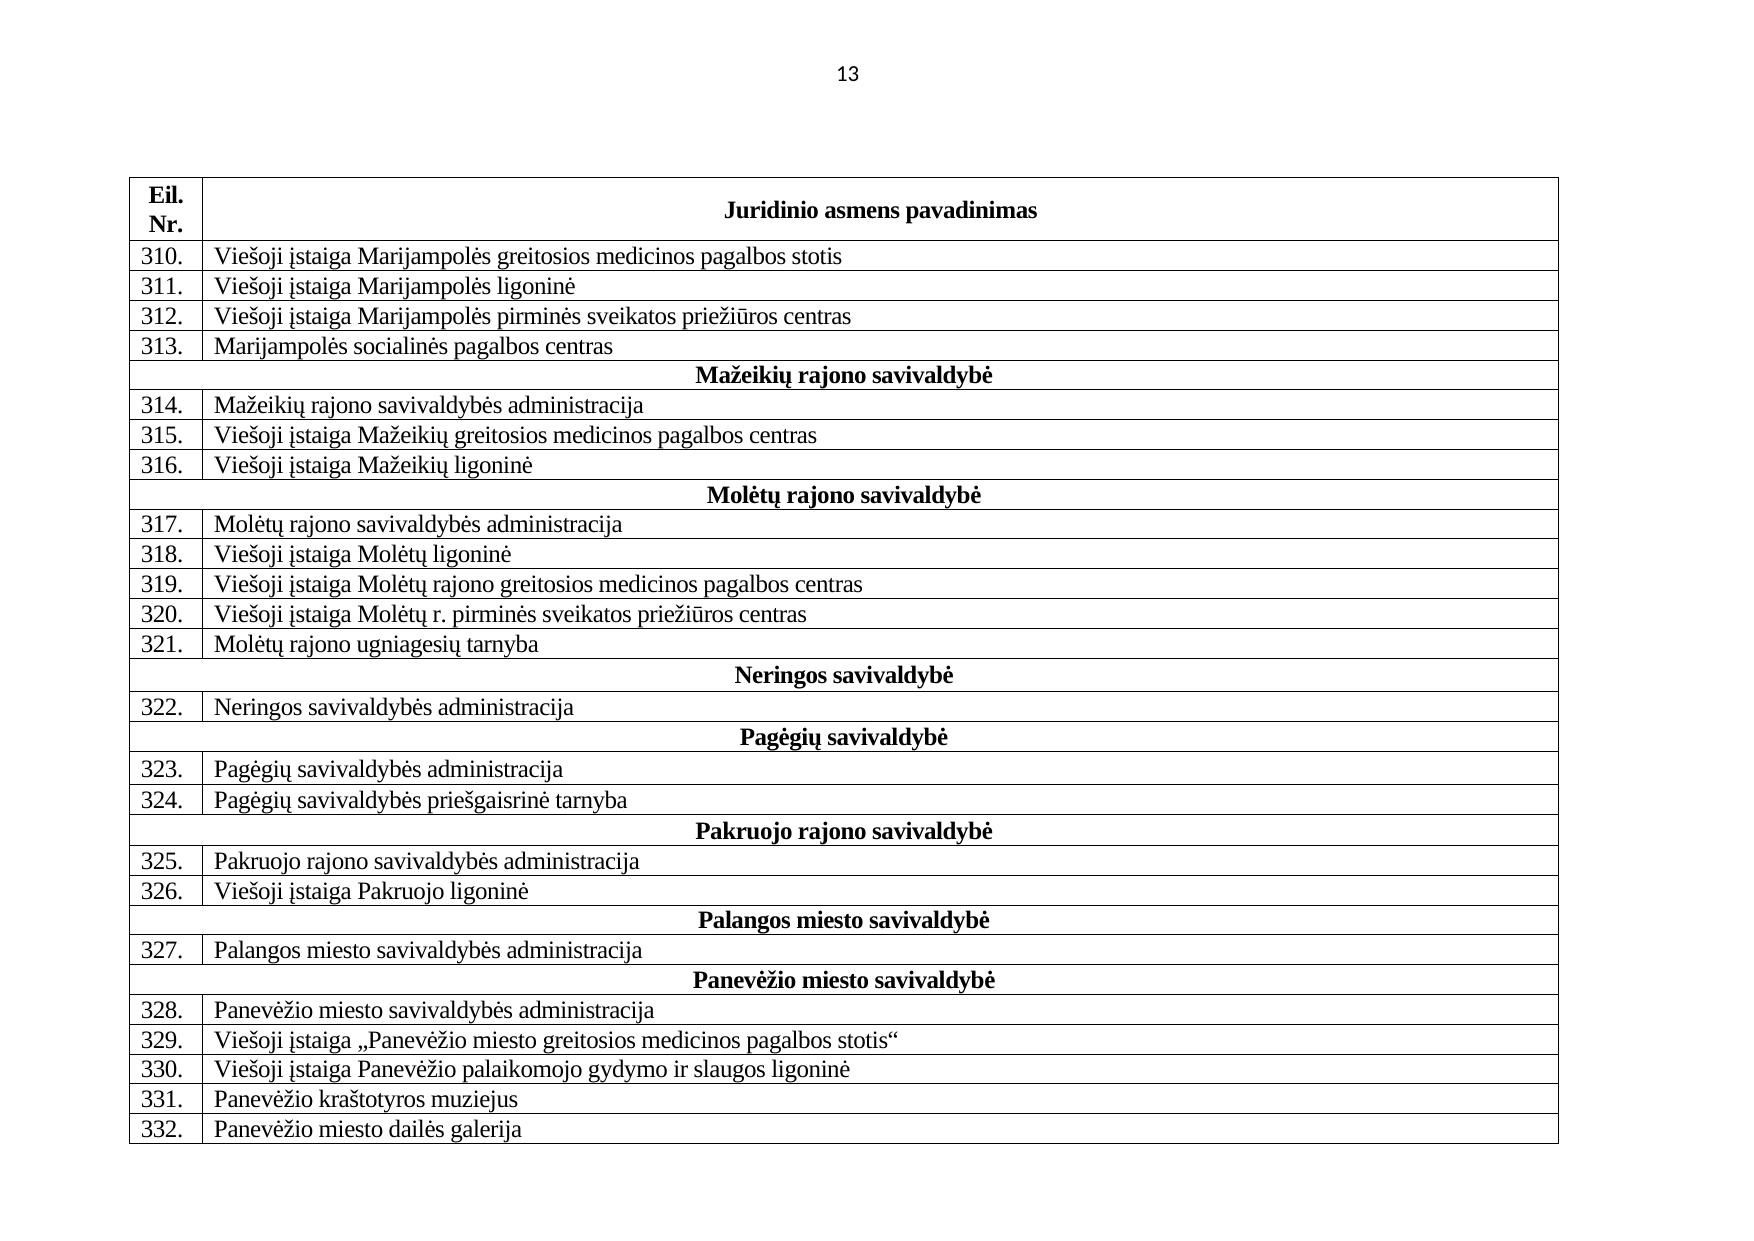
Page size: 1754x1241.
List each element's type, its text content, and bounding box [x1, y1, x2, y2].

table_cell Neringos savivaldybė [130, 659, 1558, 691]
table_cell 324. [130, 785, 202, 814]
table_cell Viešoji įstaiga Mažeikių ligoninė [203, 450, 1558, 479]
table_cell Molėtų rajono savivaldybės administracija [203, 510, 1558, 538]
table_cell Pagėgių savivaldybės administracija [203, 752, 1558, 784]
table_cell Marijampolės socialinės pagalbos centras [203, 331, 1558, 359]
table_cell 327. [130, 935, 202, 964]
table_cell 316. [130, 450, 202, 479]
table_cell Palangos miesto savivaldybės administracija [203, 935, 1558, 964]
table_cell Viešoji įstaiga Pakruojo ligoninė [203, 876, 1558, 904]
table_cell Molėtų rajono savivaldybė [130, 480, 1558, 508]
table_cell Viešoji įstaiga Marijampolės ligoninė [203, 271, 1558, 300]
table_cell 311. [130, 271, 202, 300]
table_cell 331. [130, 1084, 202, 1113]
table_cell Viešoji įstaiga Mažeikių greitosios medicinos pagalbos centras [203, 420, 1558, 449]
table_cell 323. [130, 752, 202, 784]
table_cell Viešoji įstaiga Marijampolės pirminės sveikatos priežiūros centras [203, 301, 1558, 330]
table_cell Pakruojo rajono savivaldybės administracija [203, 846, 1558, 875]
table_cell 317. [130, 510, 202, 538]
table_cell 328. [130, 995, 202, 1024]
table_header Juridinio asmens pavadinimas [203, 178, 1558, 240]
table_cell 329. [130, 1025, 202, 1053]
table_cell 315. [130, 420, 202, 449]
table_cell Mažeikių rajono savivaldybės administracija [203, 390, 1558, 419]
table_header Eil. Nr. [130, 178, 202, 240]
table_cell 332. [130, 1114, 202, 1143]
table_cell 321. [130, 629, 202, 657]
table_cell 326. [130, 876, 202, 904]
table_cell 314. [130, 390, 202, 419]
table_cell 330. [130, 1055, 202, 1083]
table_cell Viešoji įstaiga Panevėžio palaikomojo gydymo ir slaugos ligoninė [203, 1055, 1558, 1083]
table_cell Panevėžio miesto dailės galerija [203, 1114, 1558, 1143]
table_cell Viešoji įstaiga Molėtų ligoninė [203, 539, 1558, 568]
table_cell Viešoji įstaiga Molėtų rajono greitosios medicinos pagalbos centras [203, 569, 1558, 598]
table_cell Pagėgių savivaldybės priešgaisrinė tarnyba [203, 785, 1558, 814]
table_cell Neringos savivaldybės administracija [203, 692, 1558, 721]
table_cell Mažeikių rajono savivaldybė [130, 361, 1558, 389]
table_cell 318. [130, 539, 202, 568]
table_cell Pagėgių savivaldybė [130, 722, 1558, 751]
table_cell 312. [130, 301, 202, 330]
table_cell 322. [130, 692, 202, 721]
table_cell Viešoji įstaiga „Panevėžio miesto greitosios medicinos pagalbos stotis“ [203, 1025, 1558, 1053]
table_cell Panevėžio miesto savivaldybės administracija [203, 995, 1558, 1024]
table_cell Panevėžio miesto savivaldybė [130, 965, 1558, 994]
table_cell Panevėžio kraštotyros muziejus [203, 1084, 1558, 1113]
table_cell Molėtų rajono ugniagesių tarnyba [203, 629, 1558, 657]
table_cell 325. [130, 846, 202, 875]
table_cell Palangos miesto savivaldybė [130, 906, 1558, 934]
table_cell 319. [130, 569, 202, 598]
table_cell Viešoji įstaiga Molėtų r. pirminės sveikatos priežiūros centras [203, 599, 1558, 628]
table_cell 320. [130, 599, 202, 628]
table_cell Pakruojo rajono savivaldybė [130, 815, 1558, 845]
table_cell Viešoji įstaiga Marijampolės greitosios medicinos pagalbos stotis [203, 241, 1558, 270]
table_cell 313. [130, 331, 202, 359]
table_cell 310. [130, 241, 202, 270]
